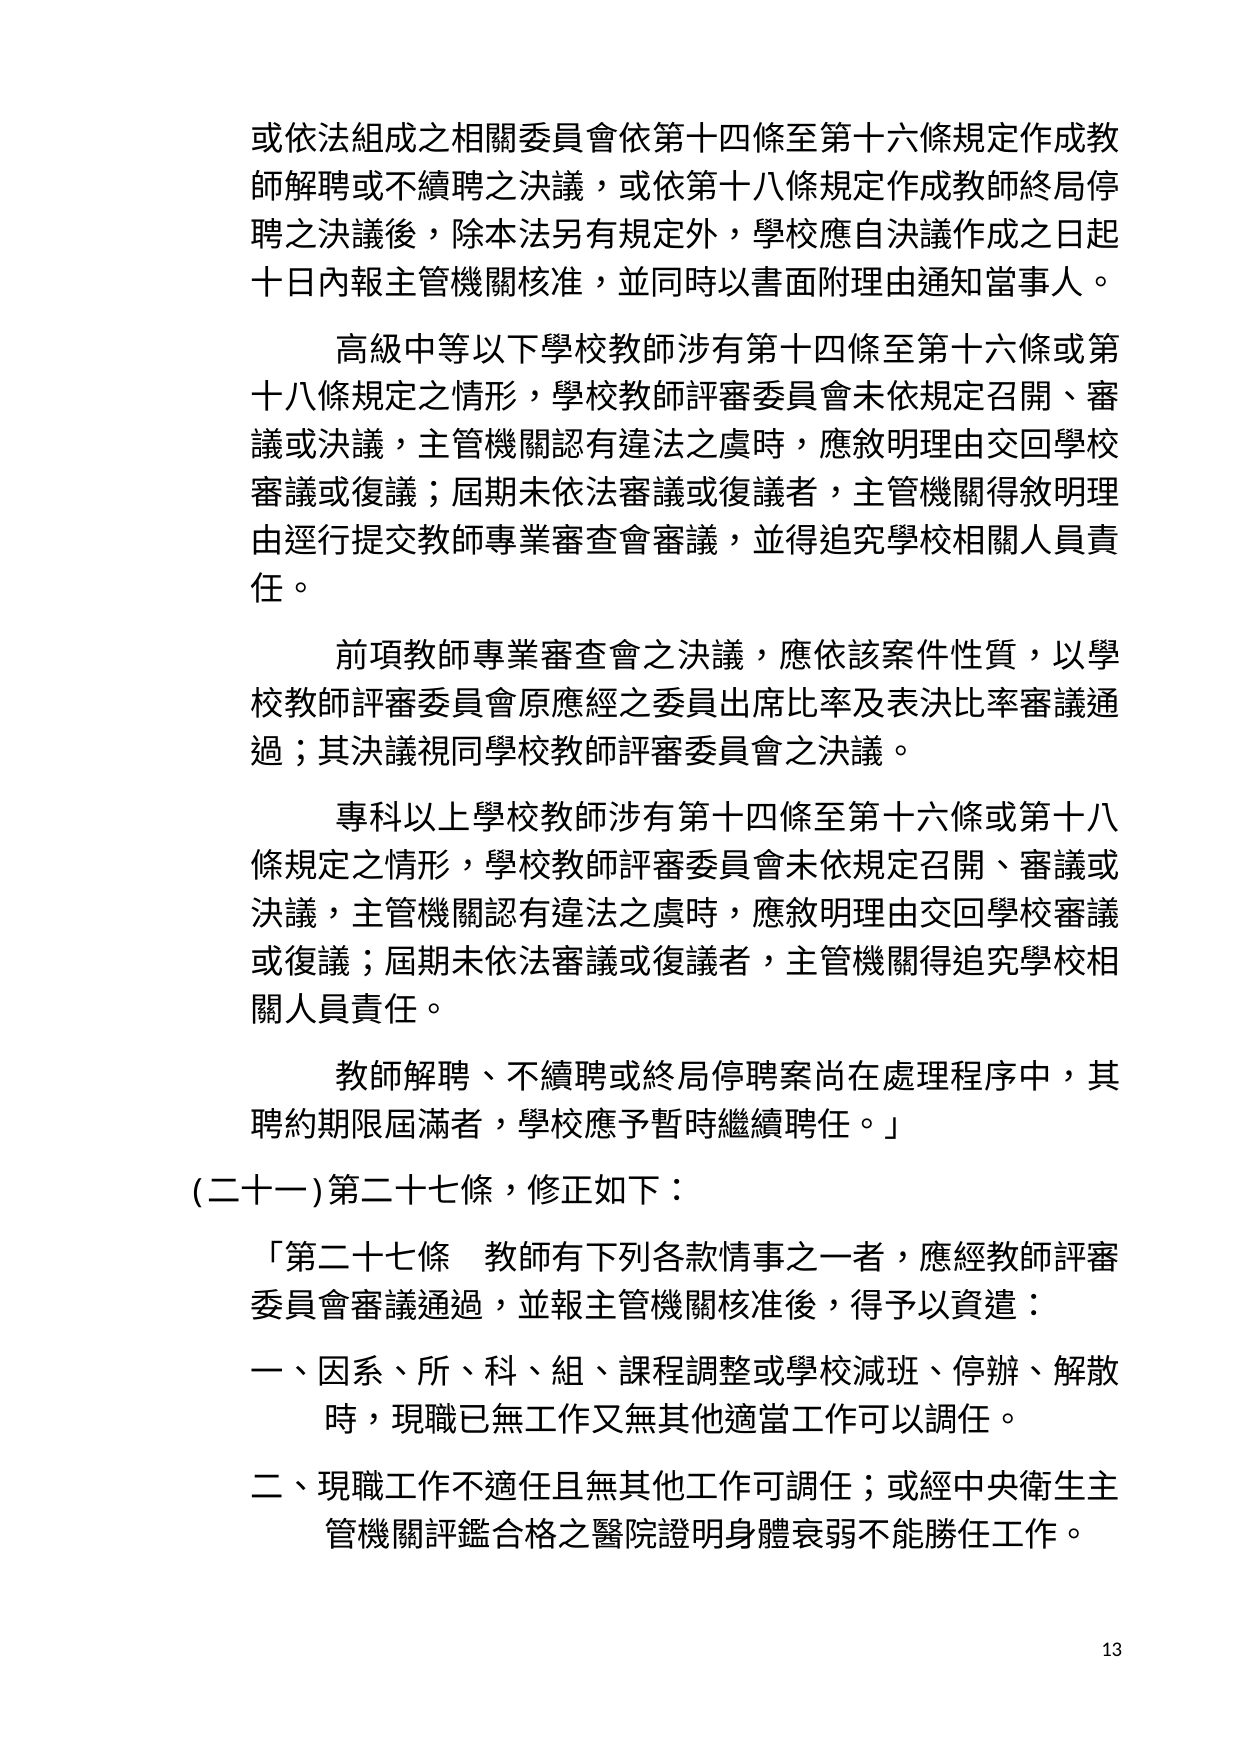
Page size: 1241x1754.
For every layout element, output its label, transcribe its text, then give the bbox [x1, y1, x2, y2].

text 二、現職工作不適任且無其他工作可調任；或經中央衛生主管機關評鑑合格之醫院證明身體衰弱不能勝任工作。 [251, 1460, 1122, 1556]
text 「第二十七條 教師有下列各款情事之一者，應經教師評審委員會審議通過，並報主管機關核准後，得予以資遣： [251, 1231, 1122, 1327]
text (二十一)第二十七條，修正如下： [147, 1164, 1122, 1212]
text 前項教師專業審查會之決議，應依該案件性質，以學校教師評審委員會原應經之委員出席比率及表決比率審議通過；其決議視同學校教師評審委員會之決議。 [251, 629, 1122, 773]
text 一、因系、所、科、組、課程調整或學校減班、停辦、解散時，現職已無工作又無其他適當工作可以調任。 [251, 1346, 1122, 1441]
text 或依法組成之相關委員會依第十四條至第十六條規定作成教師解聘或不續聘之決議，或依第十八條規定作成教師終局停聘之決議後，除本法另有規定外，學校應自決議作成之日起十日內報主管機關核准，並同時以書面附理由通知當事人。 [251, 112, 1122, 304]
text 教師解聘、不續聘或終局停聘案尚在處理程序中，其聘約期限屆滿者，學校應予暫時繼續聘任。」 [251, 1050, 1122, 1146]
text 高級中等以下學校教師涉有第十四條至第十六條或第十八條規定之情形，學校教師評審委員會未依規定召開、審議或決議，主管機關認有違法之虞時，應敘明理由交回學校審議或復議；屆期未依法審議或復議者，主管機關得敘明理由逕行提交教師專業審查會審議，並得追究學校相關人員責任。 [251, 323, 1122, 610]
text 專科以上學校教師涉有第十四條至第十六條或第十八條規定之情形，學校教師評審委員會未依規定召開、審議或決議，主管機關認有違法之虞時，應敘明理由交回學校審議或復議；屆期未依法審議或復議者，主管機關得追究學校相關人員責任。 [251, 791, 1122, 1031]
